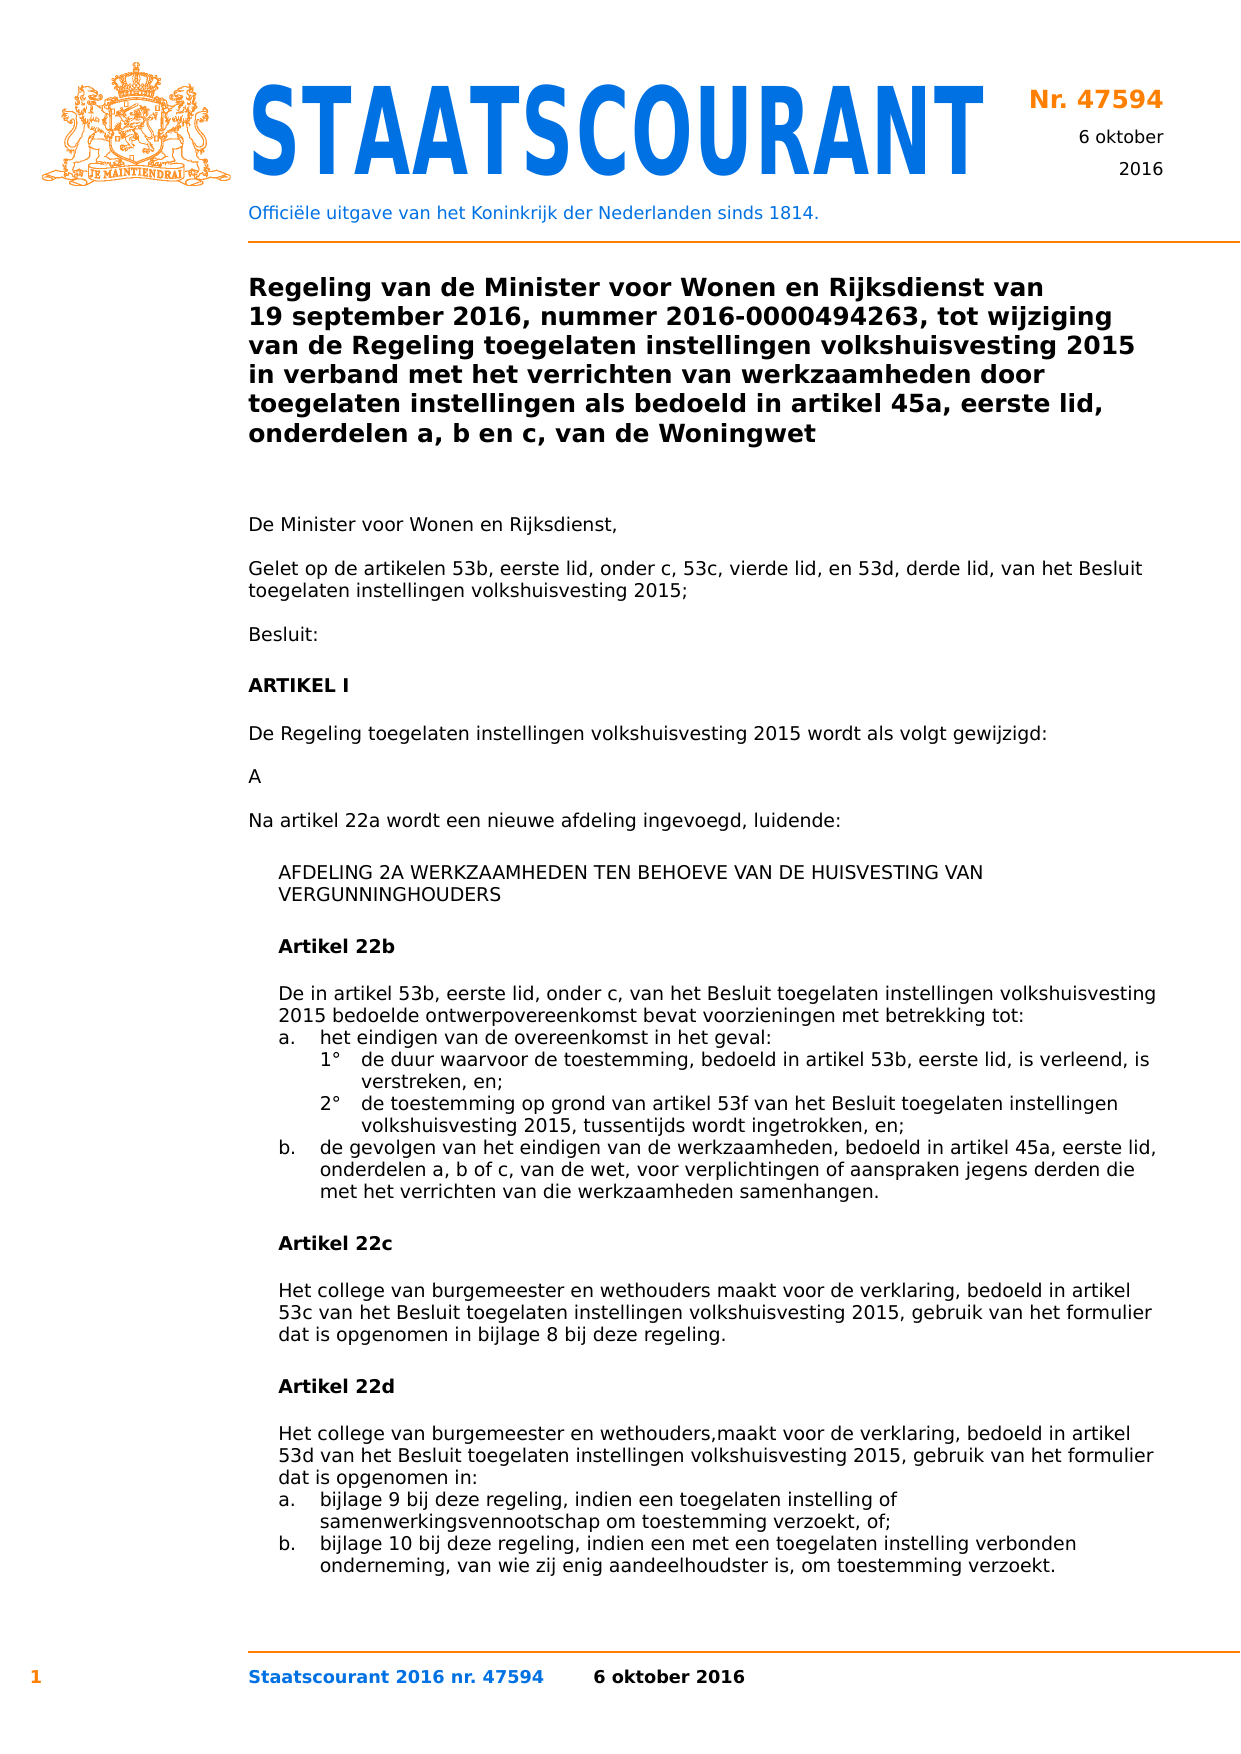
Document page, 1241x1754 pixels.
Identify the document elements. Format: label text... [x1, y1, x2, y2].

text 1° de duur waarvoor de toestemming, bedoeld in artikel 53b, eerste lid, is verleend, is verstreken, en; [319, 1049, 1163, 1093]
text Na artikel 22a wordt een nieuwe afdeling ingevoegd, luidende: [248, 810, 1163, 832]
picture [41, 62, 231, 186]
table_cell Officiële uitgave van het Koninkrijk der Nederlanden sinds 1814. [248, 203, 1240, 241]
text 2° de toestemming op grond van artikel 53f van het Besluit toegelaten instellingen volkshuisvesting 2015, tussentijds wordt ingetrokken, en; [319, 1093, 1163, 1137]
subtitle Artikel 22b [278, 936, 1163, 958]
text Het college van burgemeester en wethouders,maakt voor de verklaring, bedoeld in artikel 53d van het Besluit toegelaten instellingen volkshuisvesting 2015, gebruik van het formulier dat is opgenomen in: [278, 1423, 1163, 1489]
subtitle Artikel 22c [278, 1233, 1163, 1255]
text De Minister voor Wonen en Rijksdienst, [248, 514, 1163, 536]
text b. de gevolgen van het eindigen van de werkzaamheden, bedoeld in artikel 45a, eerste lid, onderdelen a, b of c, van de wet, voor verplichtingen of aanspraken jegens derden die met het verrichten van die werkzaamheden samenhangen. [278, 1137, 1163, 1203]
text A [248, 766, 1163, 788]
text a. bijlage 9 bij deze regeling, indien een toegelaten instelling of samenwerkingsvennootschap om toestemming verzoekt, of; [278, 1489, 1163, 1533]
text De in artikel 53b, eerste lid, onder c, van het Besluit toegelaten instellingen volkshuisvesting 2015 bedoelde ontwerpovereenkomst bevat voorzieningen met betrekking tot: [278, 983, 1163, 1027]
text a. het eindigen van de overeenkomst in het geval: [278, 1027, 1163, 1049]
table_cell 2016 [998, 153, 1240, 203]
text Gelet op de artikelen 53b, eerste lid, onder c, 53c, vierde lid, en 53d, derde lid, van het Besluit toegelaten instellingen volkshuisvesting 2015; [248, 558, 1163, 602]
table_header Nr. 47594 [998, 62, 1240, 121]
table_header STAATSCOURANT [248, 62, 998, 203]
subtitle AFDELING 2A WERKZAAMHEDEN TEN BEHOEVE VAN DE HUISVESTING VAN VERGUNNINGHOUDERS [278, 862, 1163, 906]
text De Regeling toegelaten instellingen volkshuisvesting 2015 wordt als volgt gewijzigd: [248, 722, 1163, 744]
table_cell 6 oktober [998, 121, 1240, 153]
subtitle Artikel 22d [278, 1376, 1163, 1398]
subtitle ARTIKEL I [248, 675, 1163, 697]
text b. bijlage 10 bij deze regeling, indien een met een toegelaten instelling verbonden onderneming, van wie zij enig aandeelhoudster is, om toestemming verzoekt. [278, 1533, 1163, 1577]
table_header [25, 62, 248, 241]
text Het college van burgemeester en wethouders maakt voor de verklaring, bedoeld in artikel 53c van het Besluit toegelaten instellingen volkshuisvesting 2015, gebruik van het formulier dat is opgenomen in bijlage 8 bij deze regeling. [278, 1280, 1163, 1346]
subtitle Regeling van de Minister voor Wonen en Rijksdienst van 19 september 2016, nummer 2016-0000494263, tot wijziging van de Regeling toegelaten instellingen volkshuisvesting 2015 in verband met het verrichten van werkzaamheden door toegelaten instellingen als bedoeld in artikel 45a, eerste lid, onderdelen a, b en c, van de Woningwet [248, 273, 1163, 448]
text Besluit: [248, 623, 1163, 645]
